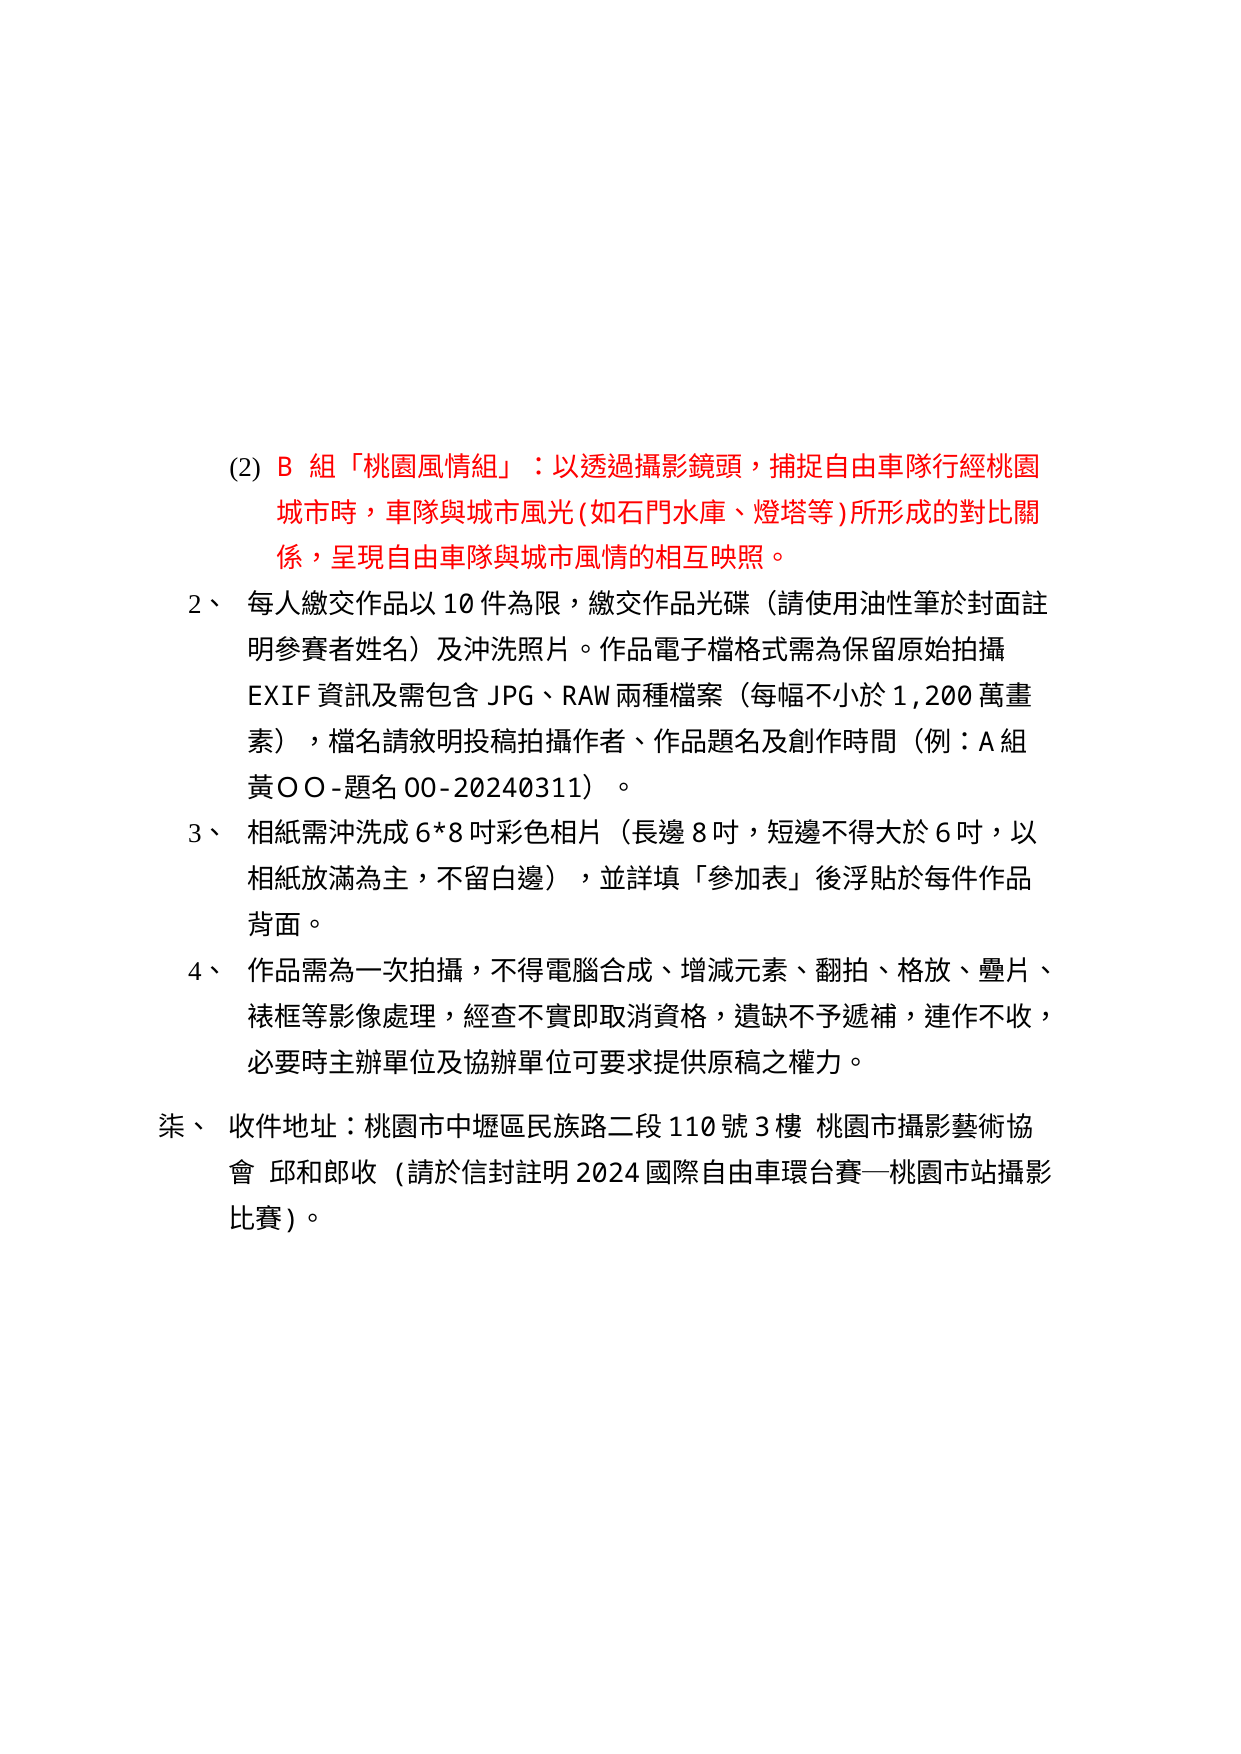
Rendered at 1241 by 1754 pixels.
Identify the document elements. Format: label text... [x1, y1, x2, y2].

list 相紙需沖洗成6*8吋彩色相片（長邊8吋，短邊不得大於6吋，以相紙放滿為主，不留白邊），並詳填「參加表」後浮貼於每件作品背面。 [188, 806, 1052, 944]
list 收件地址：桃園市中壢區民族路二段110號3樓 桃園市攝影藝術協會 邱和郎收 (請於信封註明2024國際自由車環台賽─桃園市站攝影比賽)。 [158, 1100, 1052, 1237]
list B 組「桃園風情組」：以透過攝影鏡頭，捕捉自由車隊行經桃園城市時，車隊與城市風光(如石門水庫、燈塔等)所形成的對比關係，呈現自由車隊與城市風情的相互映照。 [229, 439, 1052, 577]
list 作品需為一次拍攝，不得電腦合成、增減元素、翻拍、格放、疉片、裱框等影像處理，經查不實即取消資格，遺缺不予遞補，連作不收，必要時主辦單位及協辦單位可要求提供原稿之權力。 [188, 944, 1052, 1081]
list 每人繳交作品以10件為限，繳交作品光碟（請使用油性筆於封面註明參賽者姓名）及沖洗照片。作品電子檔格式需為保留原始拍攝EXIF資訊及需包含JPG、RAW兩種檔案（每幅不小於1,200萬畫素），檔名請敘明投稿拍攝作者、作品題名及創作時間（例：A組黃ＯＯ-題名OO-20240311）。 [188, 577, 1052, 806]
